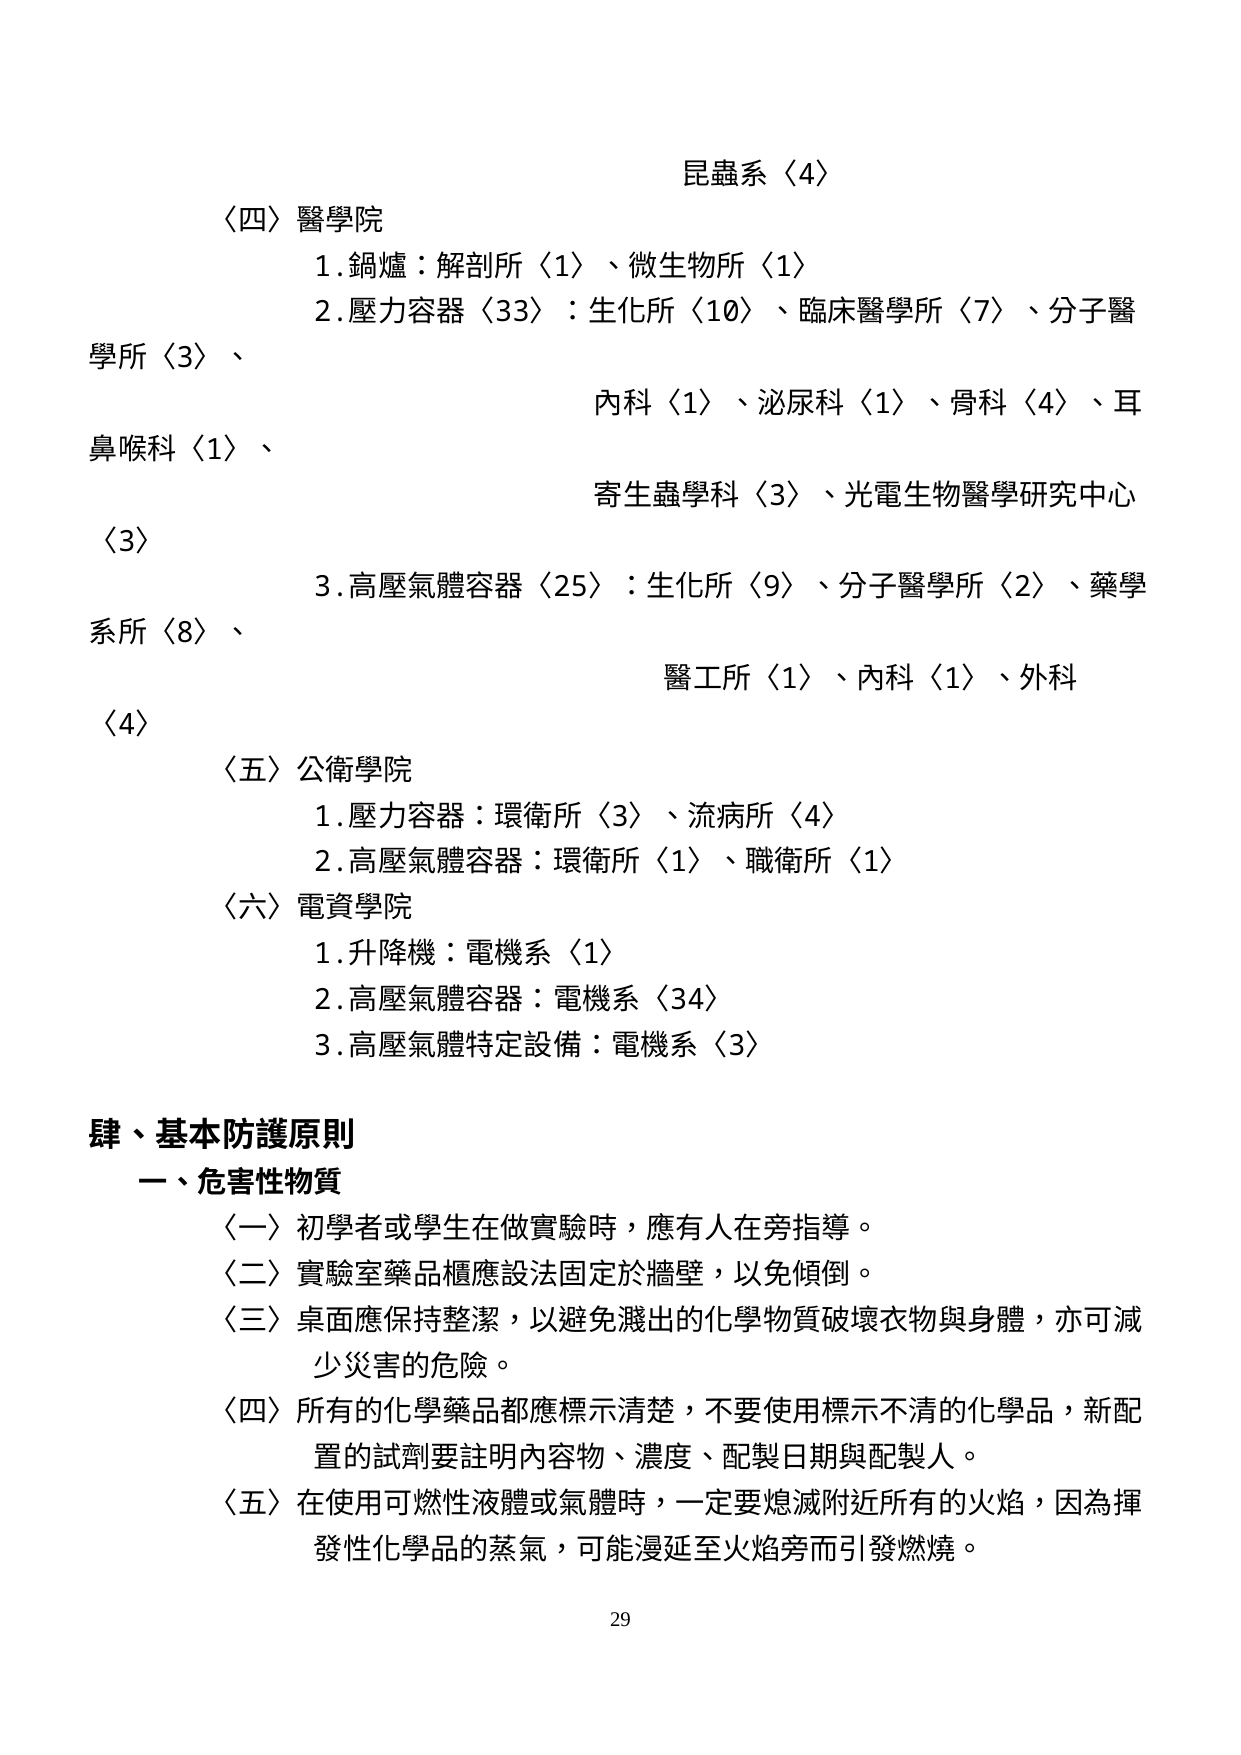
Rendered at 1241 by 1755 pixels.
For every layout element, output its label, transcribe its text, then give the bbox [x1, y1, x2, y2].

text 2.高壓氣體容器：電機系〈34〉 [89, 973, 1152, 1018]
text 肆、基本防護原則 [89, 1110, 1152, 1156]
text 〈二〉實驗室藥品櫃應設法固定於牆壁，以免傾倒。 [89, 1248, 1152, 1293]
text 少災害的危險。 [89, 1339, 1152, 1385]
text 1.壓力容器：環衛所〈3〉、流病所〈4〉 [89, 789, 1152, 835]
text 2.壓力容器〈33〉：生化所〈10〉、臨床醫學所〈7〉、分子醫學所〈3〉、 [89, 285, 1152, 377]
text 〈五〉公衛學院 [89, 743, 1152, 789]
text 〈四〉醫學院 [89, 193, 1152, 239]
text 〈三〉桌面應保持整潔，以避免濺出的化學物質破壞衣物與身體，亦可減 [89, 1293, 1152, 1339]
text 置的試劑要註明內容物、濃度、配製日期與配製人。 [89, 1431, 1152, 1477]
text 3.高壓氣體特定設備：電機系〈3〉 [89, 1018, 1152, 1064]
text 寄生蟲學科〈3〉、光電生物醫學研究中心〈3〉 [89, 468, 1152, 560]
text 1.升降機：電機系〈1〉 [89, 927, 1152, 973]
text 發性化學品的蒸氣，可能漫延至火焰旁而引發燃燒。 [89, 1523, 1152, 1568]
text 醫工所〈1〉、內科〈1〉、外科〈4〉 [89, 652, 1152, 743]
text 內科〈1〉、泌尿科〈1〉、骨科〈4〉、耳鼻喉科〈1〉、 [89, 377, 1152, 468]
text 〈一〉初學者或學生在做實驗時，應有人在旁指導。 [89, 1202, 1152, 1248]
text 昆蟲系〈4〉 [89, 148, 1152, 193]
text 〈四〉所有的化學藥品都應標示清楚，不要使用標示不清的化學品，新配 [89, 1385, 1152, 1431]
text 3.高壓氣體容器〈25〉：生化所〈9〉、分子醫學所〈2〉、藥學系所〈8〉、 [89, 560, 1152, 652]
text 一、危害性物質 [89, 1156, 1152, 1202]
text 〈六〉電資學院 [89, 881, 1152, 927]
text 〈五〉在使用可燃性液體或氣體時，一定要熄滅附近所有的火焰，因為揮 [89, 1477, 1152, 1523]
text 2.高壓氣體容器：環衛所〈1〉、職衛所〈1〉 [89, 835, 1152, 881]
text 1.鍋爐：解剖所〈1〉、微生物所〈1〉 [89, 239, 1152, 285]
